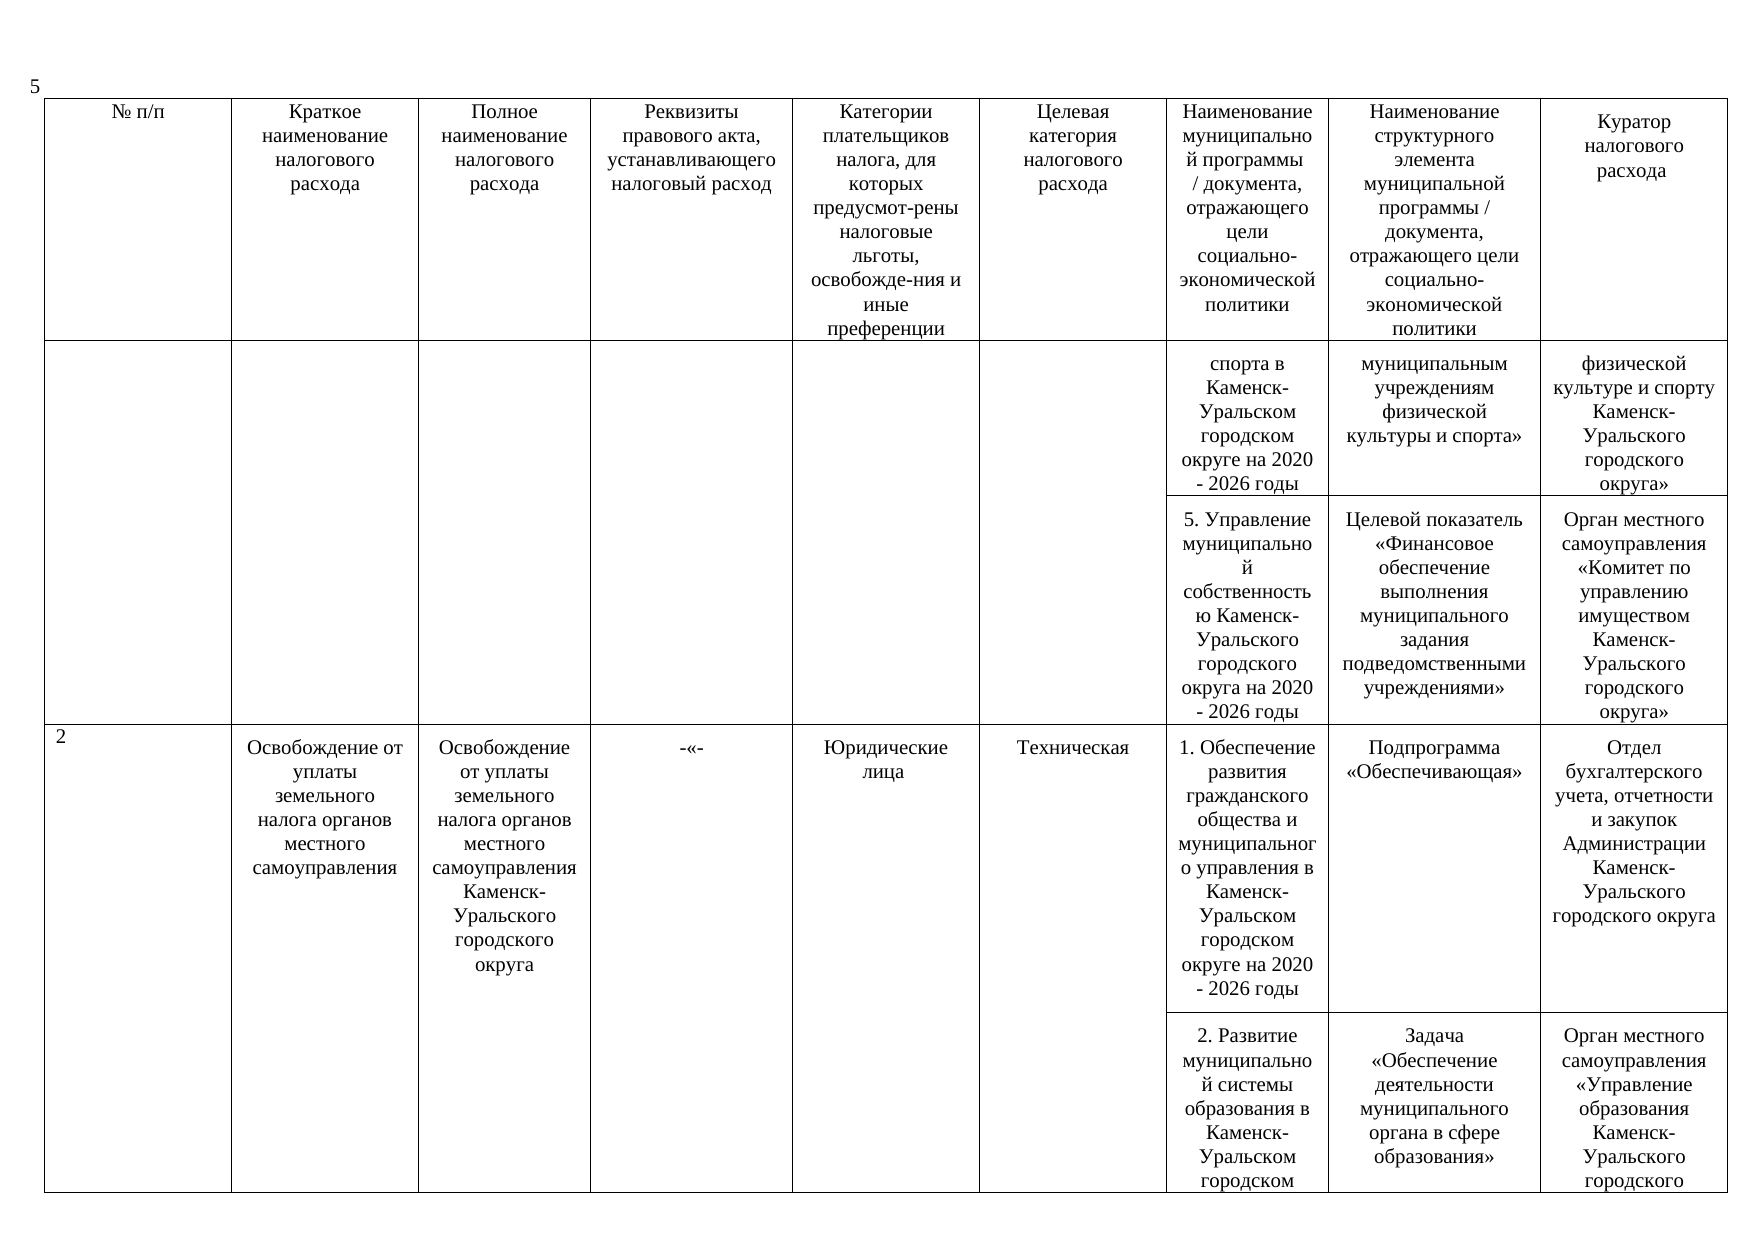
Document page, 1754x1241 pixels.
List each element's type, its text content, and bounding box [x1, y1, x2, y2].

table_header Наименование структурного элемента муниципальной программы / документа, отражающего цели социально-экономической политики [1329, 99, 1540, 339]
table_cell [232, 341, 418, 723]
table_cell [793, 341, 979, 723]
table_cell [419, 341, 590, 723]
table_cell 2. Развитие муниципальной системы образования в Каменск-Уральском городском [1167, 1013, 1328, 1192]
table_cell 2 [45, 725, 231, 1192]
table_cell [980, 341, 1166, 723]
table_cell Орган местного самоуправления «Управление образования Каменск-Уральского городского [1541, 1013, 1727, 1192]
table_cell [45, 341, 231, 723]
table_cell Отдел бухгалтерского учета, отчетности и закупок Администрации Каменск-Уральского городского округа [1541, 725, 1727, 1012]
table_cell Подпрограмма «Обеспечивающая» [1329, 725, 1540, 1012]
table_cell Орган местного самоуправления «Комитет по управлению имуществом Каменск-Уральского городского округа» [1541, 496, 1727, 723]
table_cell Юридические лица [793, 725, 979, 1192]
table_cell Освобождение от уплаты земельного налога органов местного самоуправления Каменск-Уральского городского округа [419, 725, 590, 1192]
table_header № п/п [45, 99, 231, 339]
table_header Наименование муниципальной программы / документа, отражающего цели социально-экономической политики [1167, 99, 1328, 339]
table_header Краткое наименование налогового расхода [232, 99, 418, 339]
table_header Целевая категория налогового расхода [980, 99, 1166, 339]
table_cell 5. Управление муниципальной собственностью Каменск-Уральского городского округа на 2020 - 2026 годы [1167, 496, 1328, 723]
table_cell -«- [591, 725, 792, 1192]
table_header Реквизиты правового акта, устанавливающего налоговый расход [591, 99, 792, 339]
table_cell Техническая [980, 725, 1166, 1192]
table_cell Задача «Обеспечение деятельности муниципального органа в сфере образования» [1329, 1013, 1540, 1192]
table_cell Целевой показатель «Финансовое обеспечение выполнения муниципального задания подведомственными учреждениями» [1329, 496, 1540, 723]
table_cell муниципальным учреждениям физической культуры и спорта» [1329, 341, 1540, 495]
table_header Куратор налогового расхода [1541, 99, 1727, 339]
table_cell 1. Обеспечение развития гражданского общества и муниципального управления в Каменск-Уральском городском округе на 2020 - 2026 годы [1167, 725, 1328, 1012]
table_header Полное наименование налогового расхода [419, 99, 590, 339]
table_cell спорта в Каменск-Уральском городском округе на 2020 - 2026 годы [1167, 341, 1328, 495]
table_cell физической культуре и спорту Каменск-Уральского городского округа» [1541, 341, 1727, 495]
table_header Категории плательщиков налога, для которых предусмот-рены налоговые льготы, освобожде-ния и иные преференции [793, 99, 979, 339]
table_cell Освобождение от уплаты земельного налога органов местного самоуправления [232, 725, 418, 1192]
table_cell [591, 341, 792, 723]
